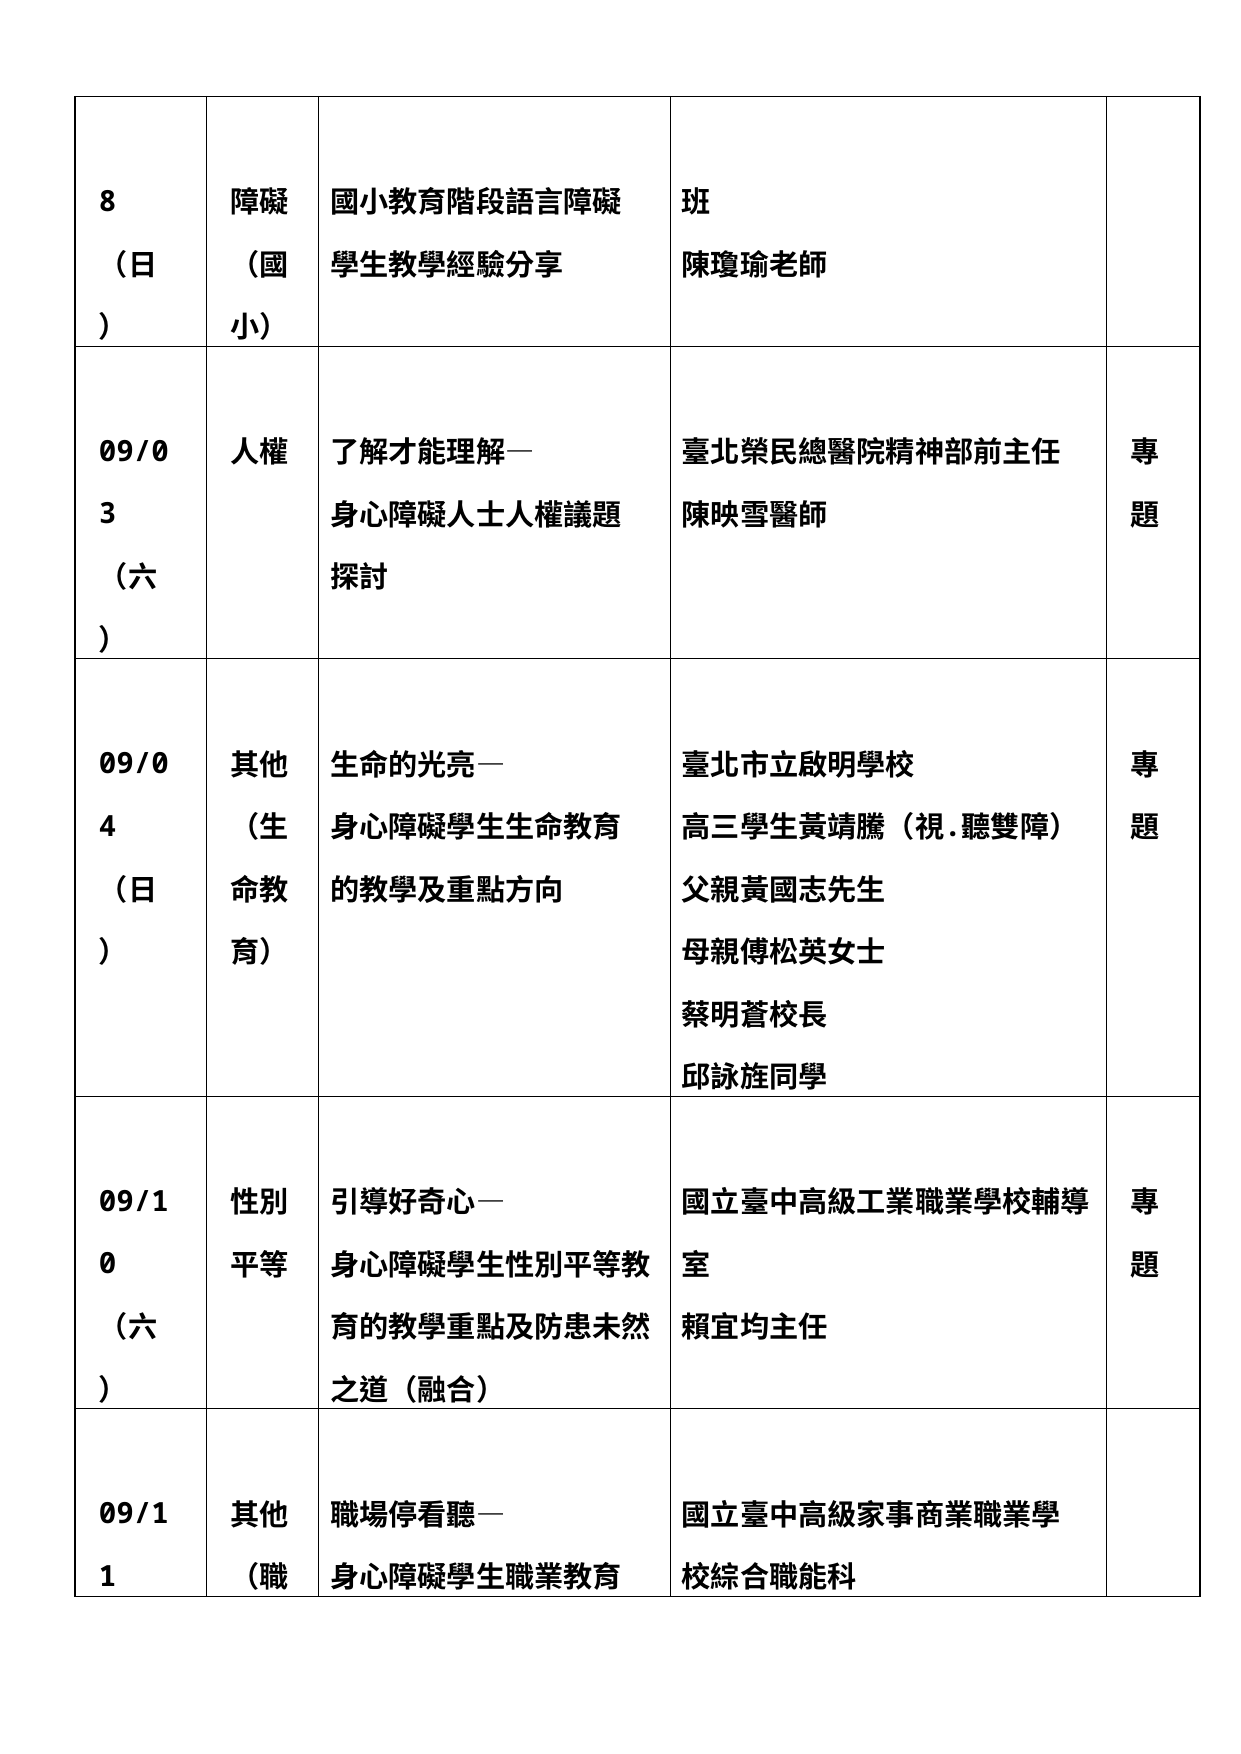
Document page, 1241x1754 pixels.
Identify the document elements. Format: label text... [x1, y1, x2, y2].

table_cell 專題 [1107, 347, 1199, 658]
table_cell 09/03（六） [76, 347, 206, 658]
table_cell 國小教育階段語言障礙學生教學經驗分享 [319, 97, 670, 346]
table_cell 專題 [1107, 659, 1199, 1096]
table_cell [1107, 1409, 1199, 1596]
table_cell 09/11 [76, 1409, 206, 1596]
table_cell 其他（生命教育） [207, 659, 318, 1096]
table_cell 班 陳瓊瑜老師 [671, 97, 1106, 346]
table_cell 臺北榮民總醫院精神部前主任 陳映雪醫師 [671, 347, 1106, 658]
table_cell 國立臺中高級家事商業職業學校綜合職能科 [671, 1409, 1106, 1596]
table_cell 其他（職 [207, 1409, 318, 1596]
table_cell 障礙（國小） [207, 97, 318, 346]
table_cell 職場停看聽— 身心障礙學生職業教育 [319, 1409, 670, 1596]
table_cell 國立臺中高級工業職業學校輔導室 賴宜均主任 [671, 1097, 1106, 1408]
table_cell 臺北市立啟明學校 高三學生黃靖騰（視.聽雙障） 父親黃國志先生 母親傅松英女士 蔡明蒼校長 邱詠旌同學 [671, 659, 1106, 1096]
table_cell 生命的光亮— 身心障礙學生生命教育的教學及重點方向 [319, 659, 670, 1096]
table_cell 人權 [207, 347, 318, 658]
table_cell 引導好奇心— 身心障礙學生性別平等教育的教學重點及防患未然之道（融合） [319, 1097, 670, 1408]
table_cell 了解才能理解— 身心障礙人士人權議題探討 [319, 347, 670, 658]
table_cell 專題 [1107, 1097, 1199, 1408]
table_cell 8（日） [76, 97, 206, 346]
table_cell 性別平等 [207, 1097, 318, 1408]
table_cell 09/10（六） [76, 1097, 206, 1408]
table_cell 09/04（日） [76, 659, 206, 1096]
table_cell [1107, 97, 1199, 346]
